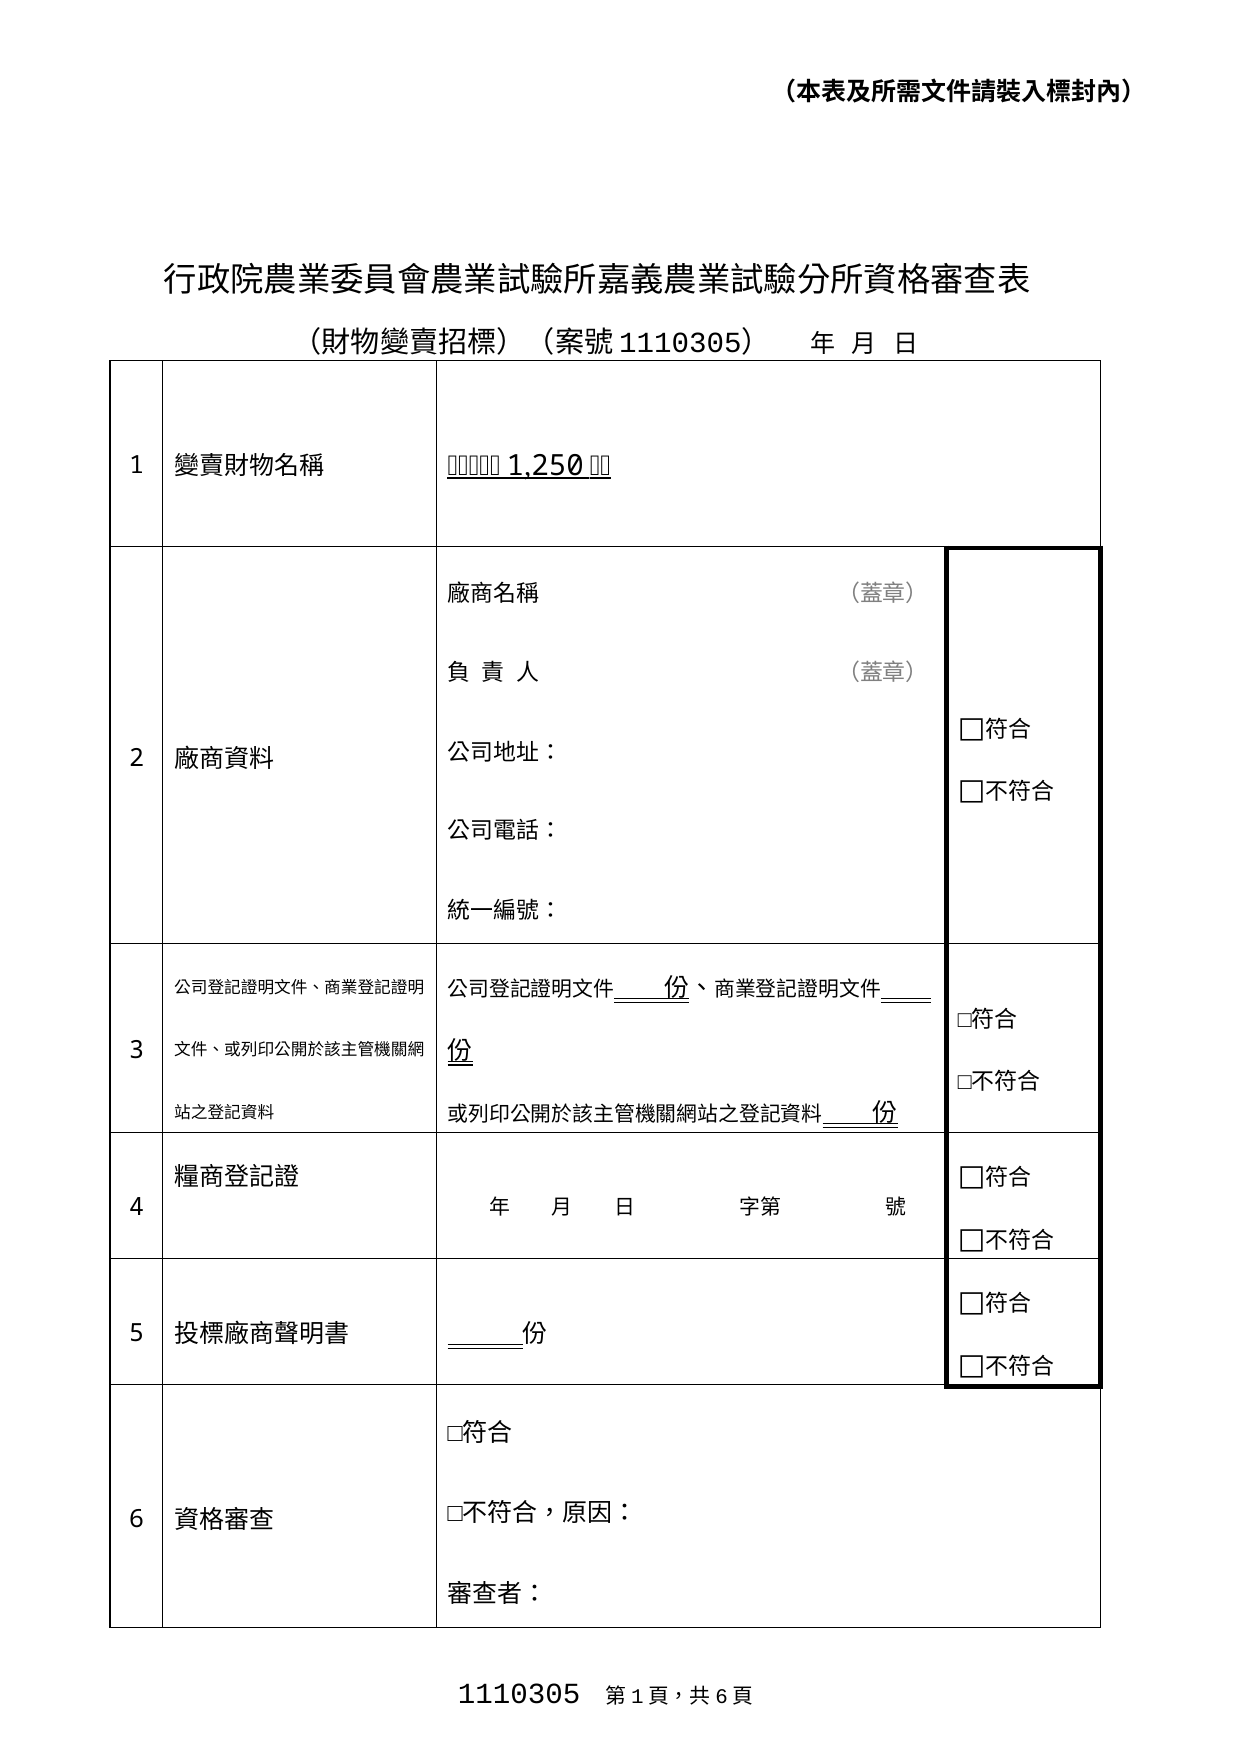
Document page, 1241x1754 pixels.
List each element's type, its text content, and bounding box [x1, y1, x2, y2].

table_header 1 [111, 361, 162, 546]
table_cell 4 [111, 1133, 162, 1258]
table_cell 6 [111, 1385, 162, 1627]
text （財物變賣招標）（案號1110305） 年 月 日 [65, 298, 1146, 360]
table_cell 廠商資料 [163, 547, 436, 943]
table_header 乾雜稻穀約1,250公斤 [437, 361, 1100, 546]
table_cell □符合 □不符合 [949, 550, 1098, 943]
table_cell 公司登記證明文件、商業登記證明文件、或列印公開於該主管機關網站之登記資料 [163, 944, 436, 1132]
text 行政院農業委員會農業試驗所嘉義農業試驗分所資格審查表 [65, 235, 1146, 298]
table_cell □符合 □不符合，原因： 審查者： [437, 1385, 1100, 1627]
text （本表及所需文件請裝入標封內） [65, 48, 1146, 110]
table_cell 投標廠商聲明書 [163, 1259, 436, 1384]
table_cell □符合 □不符合 [949, 1259, 1098, 1384]
table_cell 年 月 日 字第 號 [437, 1133, 944, 1258]
table_cell 份 [437, 1259, 944, 1384]
table_cell □符合 □不符合 [949, 1133, 1098, 1258]
table_cell 3 [111, 944, 162, 1132]
table_cell 公司登記證明文件 份、商業登記證明文件 份 或列印公開於該主管機關網站之登記資料 份 [437, 944, 944, 1132]
table_cell 糧商登記證 [163, 1133, 436, 1258]
table_cell □符合 □不符合 [949, 944, 1098, 1132]
table_cell 2 [111, 547, 162, 943]
table_cell 資格審查 [163, 1385, 436, 1627]
table_cell 廠商名稱 （蓋章） 負 責 人 （蓋章） 公司地址： 公司電話： 統一編號： [437, 547, 944, 943]
table_header 變賣財物名稱 [163, 361, 436, 546]
table_cell 5 [111, 1259, 162, 1384]
